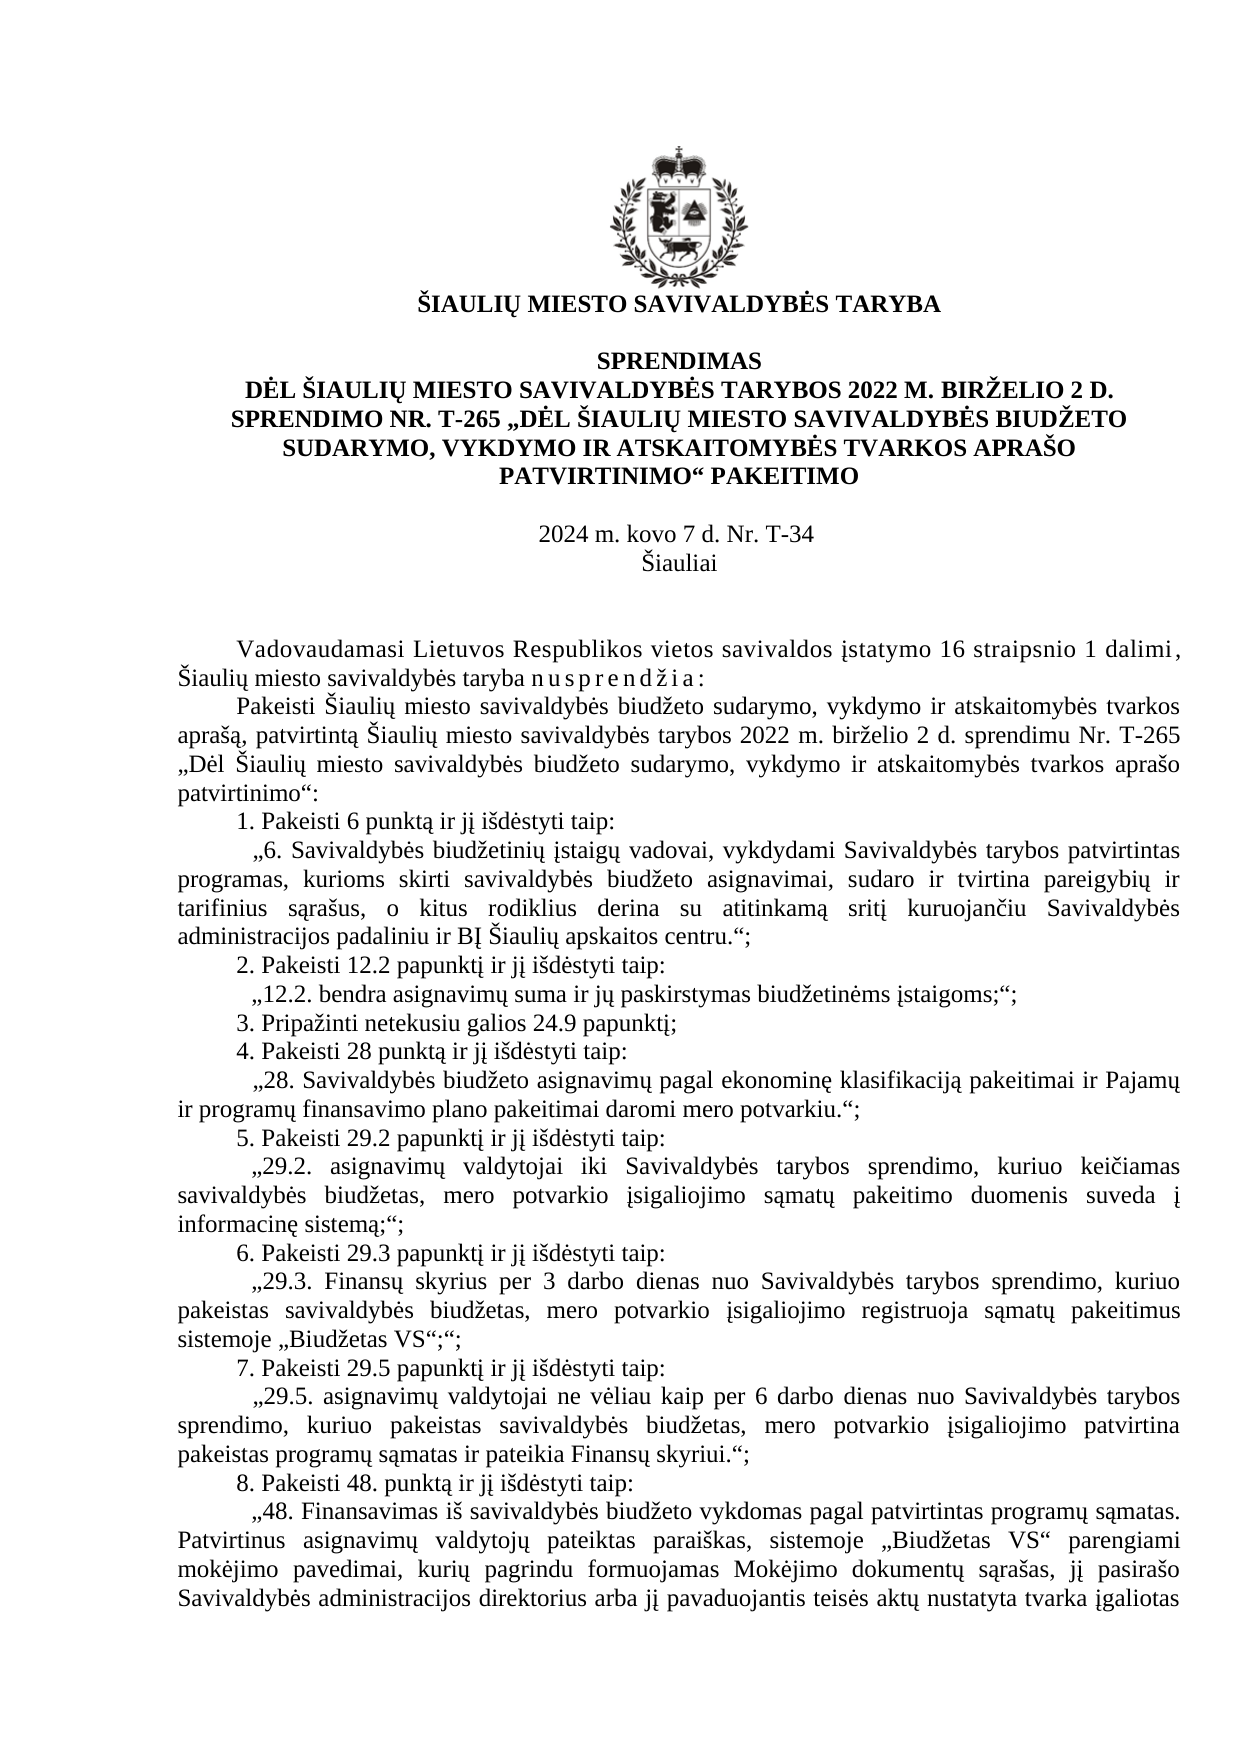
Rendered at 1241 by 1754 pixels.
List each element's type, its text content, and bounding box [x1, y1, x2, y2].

text 2024 m. kovo 7 d. Nr. T-34 [177, 519, 1181, 548]
text 8. Pakeisti 48. punktą ir jį išdėstyti taip: [177, 1468, 1181, 1496]
text 6. Pakeisti 29.3 papunktį ir jį išdėstyti taip: [177, 1238, 1181, 1266]
text 4. Pakeisti 28 punktą ir jį išdėstyti taip: [177, 1036, 1181, 1065]
text 3. Pripažinti netekusiu galios 24.9 papunktį; [177, 1008, 1181, 1036]
text „29.3. Finansų skyrius per 3 darbo dienas nuo Savivaldybės tarybos sprendimo, kuriuo pakeistas savivaldybės biudžetas, mero potvarkio įsigaliojimo registruoja sąmatų pakeitimus sistemoje „Biudžetas VS“;“; [177, 1266, 1181, 1353]
text „12.2. bendra asignavimų suma ir jų paskirstymas biudžetinėms įstaigoms;“; [177, 979, 1181, 1008]
text „29.2. asignavimų valdytojai iki Savivaldybės tarybos sprendimo, kuriuo keičiamas savivaldybės biudžetas, mero potvarkio įsigaliojimo sąmatų pakeitimo duomenis suveda į informacinę sistemą;“; [177, 1151, 1181, 1238]
text 5. Pakeisti 29.2 papunktį ir jį išdėstyti taip: [177, 1123, 1181, 1151]
text ŠIAULIŲ MIESTO SAVIVALDYBĖS TARYBA [177, 289, 1181, 318]
text 7. Pakeisti 29.5 papunktį ir jį išdėstyti taip: [177, 1353, 1181, 1381]
text „48. Finansavimas iš savivaldybės biudžeto vykdomas pagal patvirtintas programų sąmatas. Patvirtinus asignavimų valdytojų pateiktas paraiškas, sistemoje „Biudžetas VS“ parengiami mokėjimo pavedimai, kurių pagrindu formuojamas Mokėjimo dokumentų sąrašas, jį pasirašo Savivaldybės administracijos direktorius arba jį pavaduojantis teisės aktų nustatyta tvarka įgaliotas [177, 1496, 1181, 1611]
text Pakeisti Šiaulių miesto savivaldybės biudžeto sudarymo, vykdymo ir atskaitomybės tvarkos aprašą, patvirtintą Šiaulių miesto savivaldybės tarybos 2022 m. birželio 2 d. sprendimu Nr. T-265 „Dėl Šiaulių miesto savivaldybės biudžeto sudarymo, vykdymo ir atskaitomybės tvarkos aprašo patvirtinimo“: [177, 691, 1181, 806]
text DĖL ŠIAULIŲ MIESTO SAVIVALDYBĖS TARYBOS 2022 M. BIRŽELIO 2 D. SPRENDIMO nR. t-265 „DĖL ŠIAULIŲ MIESTO SAVIVALDYBĖS BIUDŽETO SUDARYMO, VYKDYMO IR ATSKAITOMYBĖS TVARKOS APRAŠO PATVIRTINIMO“ PAKEITIMO [177, 375, 1181, 490]
text Vadovaudamasi Lietuvos Respublikos vietos savivaldos įstatymo 16 straipsnio 1 dalimi, Šiaulių miesto savivaldybės taryba nusprendžia: [177, 634, 1181, 691]
text Šiauliai [177, 548, 1181, 576]
text 1. Pakeisti 6 punktą ir jį išdėstyti taip: [177, 806, 1181, 835]
text 2. Pakeisti 12.2 papunktį ir jį išdėstyti taip: [236, 950, 1181, 979]
text „6. Savivaldybės biudžetinių įstaigų vadovai, vykdydami Savivaldybės tarybos patvirtintas programas, kurioms skirti savivaldybės biudžeto asignavimai, sudaro ir tvirtina pareigybių ir tarifinius sąrašus, o kitus rodiklius derina su atitinkamą sritį kuruojančiu Savivaldybės administracijos padaliniu ir BĮ Šiaulių apskaitos centru.“; [177, 835, 1181, 950]
text sprendimas [177, 346, 1181, 375]
text „28. Savivaldybės biudžeto asignavimų pagal ekonominę klasifikaciją pakeitimai ir Pajamų ir programų finansavimo plano pakeitimai daromi mero potvarkiu.“; [177, 1065, 1181, 1123]
text „29.5. asignavimų valdytojai ne vėliau kaip per 6 darbo dienas nuo Savivaldybės tarybos sprendimo, kuriuo pakeistas savivaldybės biudžetas, mero potvarkio įsigaliojimo patvirtina pakeistas programų sąmatas ir pateikia Finansų skyriui.“; [177, 1381, 1181, 1468]
